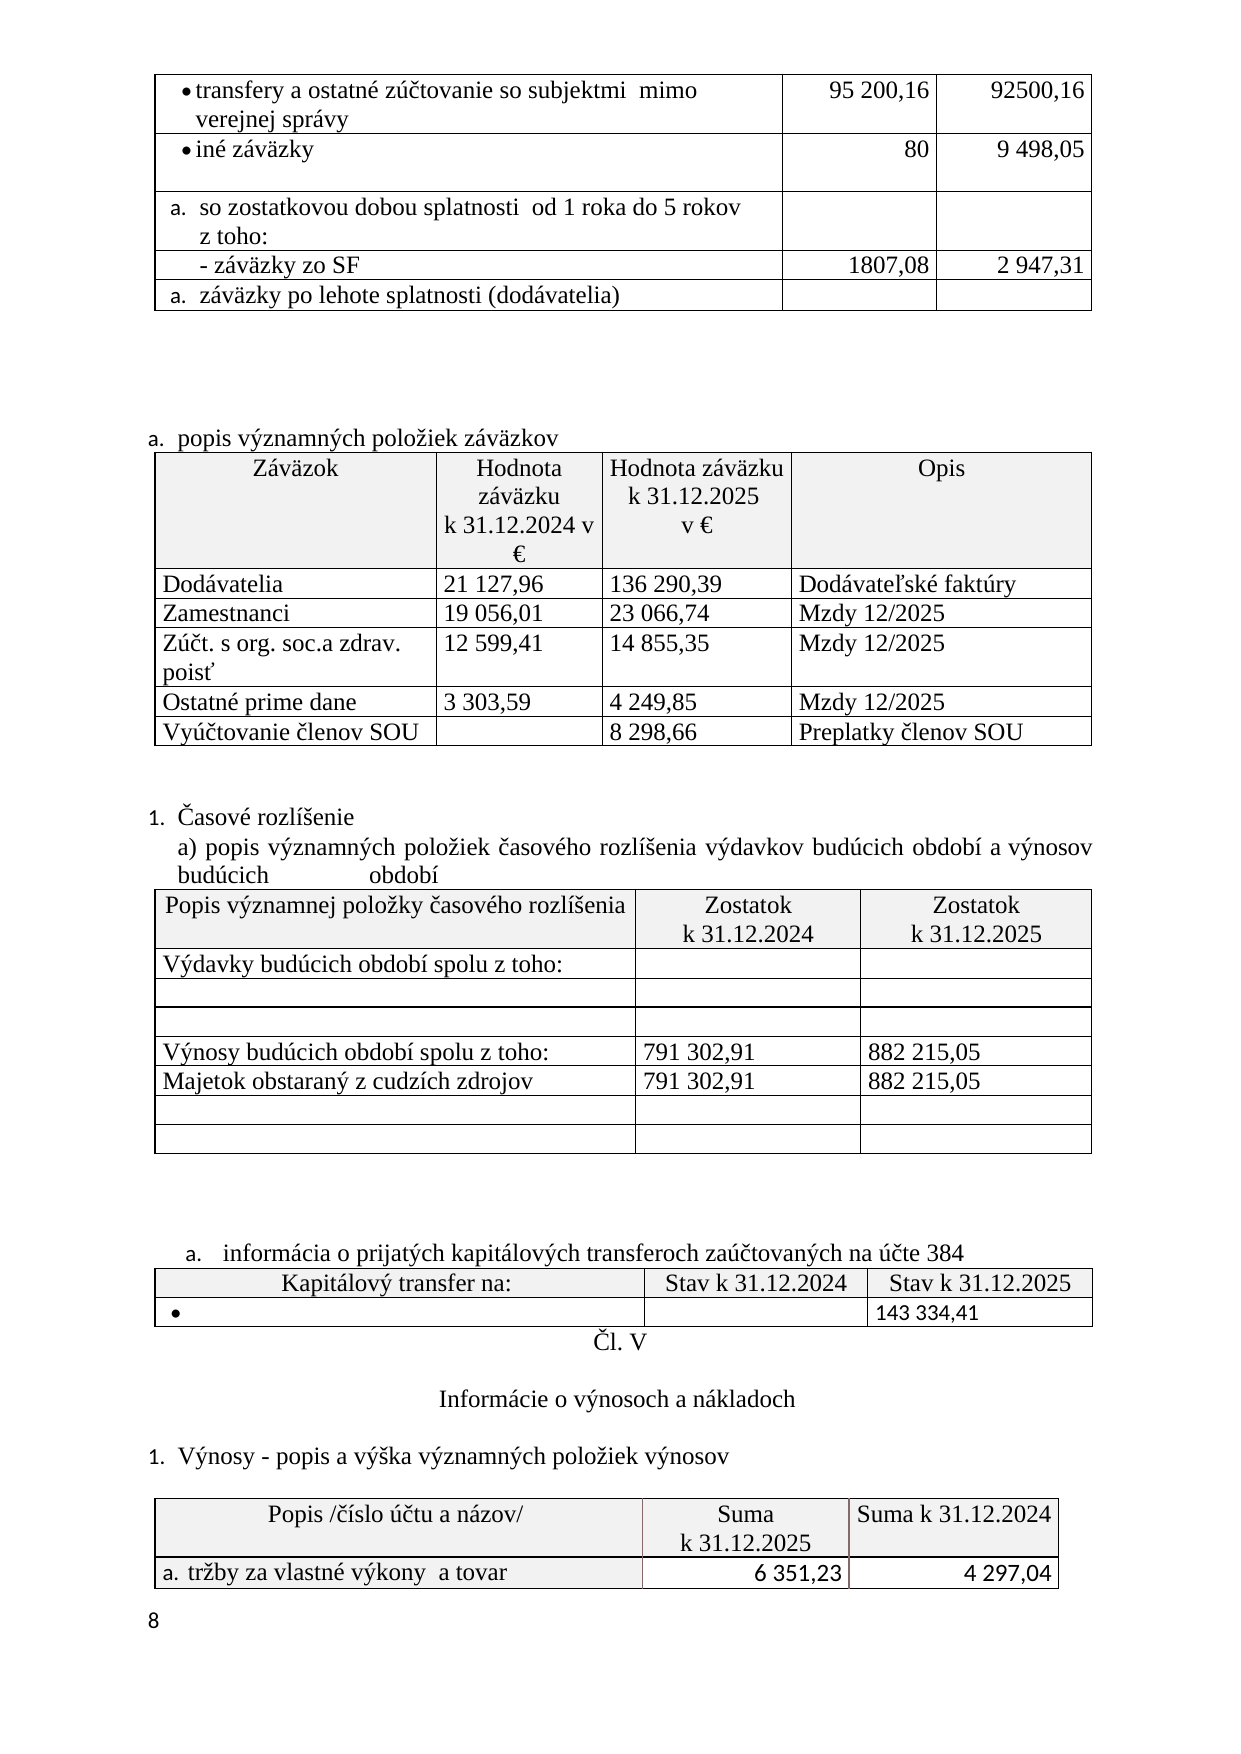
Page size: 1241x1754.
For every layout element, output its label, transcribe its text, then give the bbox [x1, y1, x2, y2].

table_cell [783, 280, 936, 309]
table_cell Výnosy budúcich období spolu z toho: [156, 1037, 635, 1065]
table_header Suma k 31.12.2024 [850, 1499, 1058, 1556]
table_header Suma k 31.12.2025 [643, 1499, 848, 1556]
table_cell Zamestnanci [156, 599, 436, 627]
table_cell 12 599,41 [437, 628, 602, 686]
table_cell 791 302,91 [636, 1066, 860, 1095]
table_cell so zostatkovou dobou splatnosti od 1 roka do 5 rokov z toho: [156, 192, 782, 249]
table_cell 95 200,16 [783, 75, 936, 133]
table_cell 80 [783, 134, 936, 191]
table_cell [156, 979, 635, 1006]
list Časové rozlíšenie [148, 802, 1093, 832]
list informácia o prijatých kapitálových transferoch zaúčtovaných na účte 384 [185, 1238, 1093, 1267]
table_cell [861, 1096, 1091, 1124]
table_header Záväzok [156, 453, 436, 568]
table_cell [645, 1298, 867, 1326]
table_header Hodnota záväzku k 31.12.2024 v € [437, 453, 602, 568]
table_cell 4 297,04 [850, 1558, 1058, 1588]
table_cell - záväzky zo SF [156, 251, 782, 279]
table_cell Mzdy 12/2025 [792, 599, 1091, 627]
table_cell Výdavky budúcich období spolu z toho: [156, 949, 635, 977]
table_header Zostatok k 31.12.2025 [861, 890, 1091, 948]
table_cell 3 303,59 [437, 687, 602, 716]
table_cell 4 249,85 [603, 687, 791, 716]
table_cell 14 855,35 [603, 628, 791, 686]
table_cell [937, 192, 1091, 249]
list Výnosy - popis a výška významných položiek výnosov [148, 1441, 1093, 1470]
table_cell Zúčt. s org. soc.a zdrav. poisť [156, 628, 436, 686]
table_cell 791 302,91 [636, 1037, 860, 1065]
table_cell Mzdy 12/2025 [792, 628, 1091, 686]
table_cell 19 056,01 [437, 599, 602, 627]
table_cell [861, 949, 1091, 977]
table_cell [437, 717, 602, 745]
table_header Popis /číslo účtu a názov/ [156, 1499, 642, 1556]
table_cell [156, 1125, 635, 1153]
table_cell 2 947,31 [937, 251, 1091, 279]
table_cell [783, 192, 936, 249]
table_cell Mzdy 12/2025 [792, 687, 1091, 716]
table_cell Vyúčtovanie členov SOU [156, 717, 436, 745]
table_cell Ostatné prime dane [156, 687, 436, 716]
table_header Stav k 31.12.2024 [645, 1269, 867, 1297]
table_cell 92500,16 [937, 75, 1091, 133]
table_cell Dodávateľské faktúry [792, 569, 1091, 597]
text a) popis významných položiek časového rozlíšenia výdavkov budúcich období a výnosov budúcich období [177, 832, 1093, 889]
table_header Zostatok k 31.12.2024 [636, 890, 860, 948]
table_cell [861, 1125, 1091, 1153]
table_header Opis [792, 453, 1091, 568]
table_cell Preplatky členov SOU [792, 717, 1091, 745]
table_header Hodnota záväzku k 31.12.2025 v € [603, 453, 791, 568]
table_cell [861, 1008, 1091, 1036]
table_cell transfery a ostatné zúčtovanie so subjektmi mimo verejnej správy [156, 75, 782, 133]
list popis významných položiek záväzkov [148, 423, 1093, 452]
table_cell 1807,08 [783, 251, 936, 279]
table_cell [636, 1096, 860, 1124]
table_cell záväzky po lehote splatnosti (dodávatelia) [156, 280, 782, 309]
table_cell 23 066,74 [603, 599, 791, 627]
table_cell 9 498,05 [937, 134, 1091, 191]
table_cell iné záväzky [156, 134, 782, 191]
table_cell Majetok obstaraný z cudzích zdrojov [156, 1066, 635, 1095]
table_cell 882 215,05 [861, 1066, 1091, 1095]
table_cell tržby za vlastné výkony a tovar [156, 1558, 642, 1588]
table_header Kapitálový transfer na: [156, 1269, 644, 1297]
table_cell [636, 949, 860, 977]
table_cell [156, 1298, 644, 1326]
table_cell 21 127,96 [437, 569, 602, 597]
table_cell 882 215,05 [861, 1037, 1091, 1065]
table_header Stav k 31.12.2025 [868, 1269, 1092, 1297]
text Čl. V [148, 1327, 1093, 1356]
table_header Popis významnej položky časového rozlíšenia [156, 890, 635, 948]
table_cell [156, 1008, 635, 1036]
table_cell Dodávatelia [156, 569, 436, 597]
table_cell [636, 1008, 860, 1036]
table_cell 6 351,23 [643, 1558, 848, 1588]
table_cell 136 290,39 [603, 569, 791, 597]
table_cell [937, 280, 1091, 309]
table_cell 143 334,41 [868, 1298, 1092, 1326]
table_cell [636, 1125, 860, 1153]
text Informácie o výnosoch a nákladoch [148, 1384, 1093, 1413]
table_cell [156, 1096, 635, 1124]
table_cell [861, 979, 1091, 1006]
table_cell 8 298,66 [603, 717, 791, 745]
table_cell [636, 979, 860, 1006]
